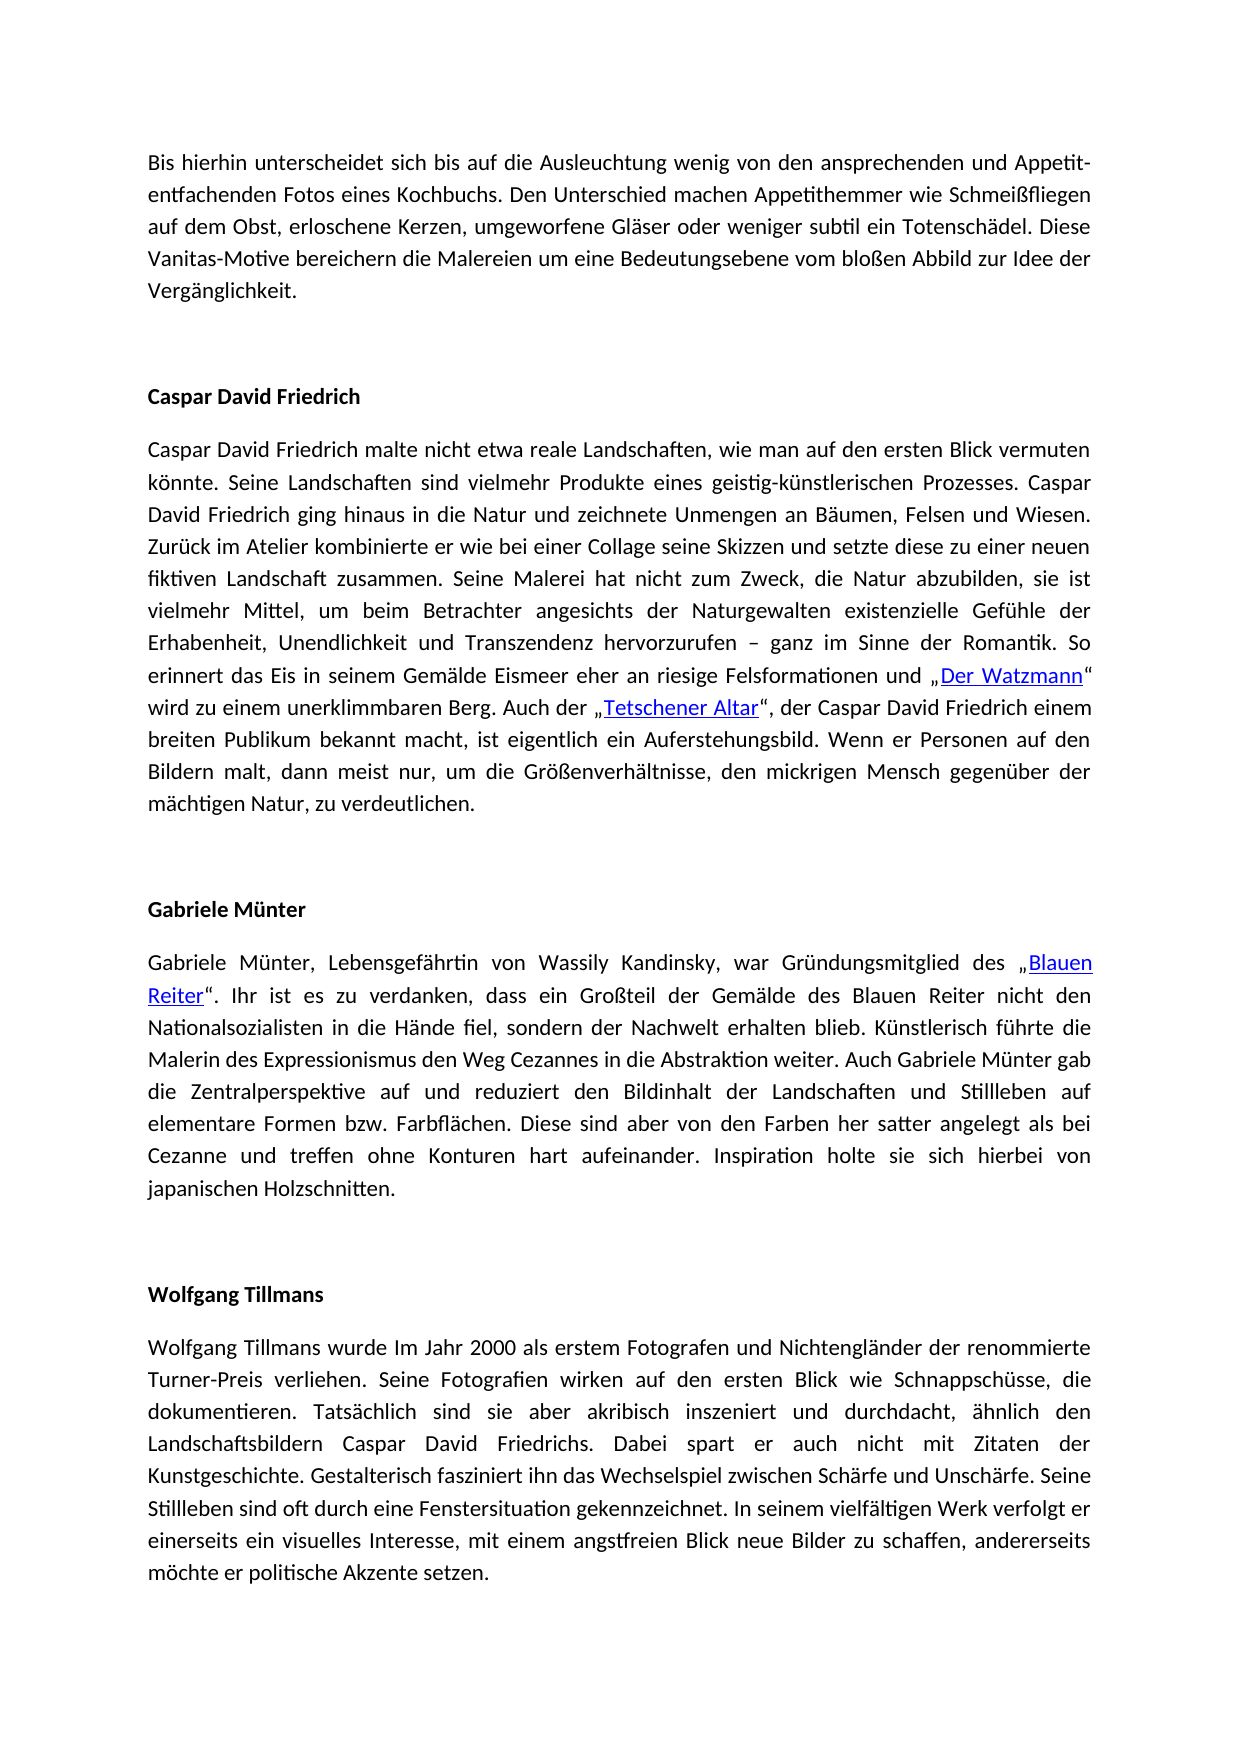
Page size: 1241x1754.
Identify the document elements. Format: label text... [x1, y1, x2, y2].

text Wolfgang Tillmans wurde Im Jahr 2000 als erstem Fotografen und Nichtengländer der renommierte Turner-Preis verliehen. Seine Fotografien wirken auf den ersten Blick wie Schnappschüsse, die dokumentieren. Tatsächlich sind sie aber akribisch inszeniert und durchdacht, ähnlich den Landschaftsbildern Caspar David Friedrichs. Dabei spart er auch nicht mit Zitaten der Kunstgeschichte. Gestalterisch fasziniert ihn das Wechselspiel zwischen Schärfe und Unschärfe. Seine Stillleben sind oft durch eine Fenstersituation gekennzeichnet. In seinem vielfältigen Werk verfolgt er einerseits ein visuelles Interesse, mit einem angstfreien Blick neue Bilder zu schaffen, andererseits möchte er politische Akzente setzen. [148, 1333, 1093, 1586]
text Wolfgang Tillmans [148, 1280, 1093, 1308]
text Caspar David Friedrich malte nicht etwa reale Landschaften, wie man auf den ersten Blick vermuten könnte. Seine Landschaften sind vielmehr Produkte eines geistig-künstlerischen Prozesses. Caspar David Friedrich ging hinaus in die Natur und zeichnete Unmengen an Bäumen, Felsen und Wiesen. Zurück im Atelier kombinierte er wie bei einer Collage seine Skizzen und setzte diese zu einer neuen fiktiven Landschaft zusammen. Seine Malerei hat nicht zum Zweck, die Natur abzubilden, sie ist vielmehr Mittel, um beim Betrachter angesichts der Naturgewalten existenzielle Gefühle der Erhabenheit, Unendlichkeit und Transzendenz hervorzurufen – ganz im Sinne der Romantik. So erinnert das Eis in seinem Gemälde Eismeer eher an riesige Felsformationen und „Der Watzmann“ wird zu einem unerklimmbaren Berg. Auch der „Tetschener Altar“, der Caspar David Friedrich einem breiten Publikum bekannt macht, ist eigentlich ein Auferstehungsbild. Wenn er Personen auf den Bildern malt, dann meist nur, um die Größenverhältnisse, den mickrigen Mensch gegenüber der mächtigen Natur, zu verdeutlichen. [148, 435, 1093, 817]
text Gabriele Münter, Lebensgefährtin von Wassily Kandinsky, war Gründungsmitglied des „Blauen Reiter“. Ihr ist es zu verdanken, dass ein Großteil der Gemälde des Blauen Reiter nicht den Nationalsozialisten in die Hände fiel, sondern der Nachwelt erhalten blieb. Künstlerisch führte die Malerin des Expressionismus den Weg Cezannes in die Abstraktion weiter. Auch Gabriele Münter gab die Zentralperspektive auf und reduziert den Bildinhalt der Landschaften und Stillleben auf elementare Formen bzw. Farbflächen. Diese sind aber von den Farben her satter angelegt als bei Cezanne und treffen ohne Konturen hart aufeinander. Inspiration holte sie sich hierbei von japanischen Holzschnitten. [148, 948, 1093, 1202]
text Caspar David Friedrich [148, 382, 1093, 410]
text Bis hierhin unterscheidet sich bis auf die Ausleuchtung wenig von den ansprechenden und Appetit-entfachenden Fotos eines Kochbuchs. Den Unterschied machen Appetithemmer wie Schmeißfliegen auf dem Obst, erloschene Kerzen, umgeworfene Gläser oder weniger subtil ein Totenschädel. Diese Vanitas-Motive bereichern die Malereien um eine Bedeutungsebene vom bloßen Abbild zur Idee der Vergänglichkeit. [148, 148, 1093, 304]
text Gabriele Münter [148, 896, 1093, 923]
